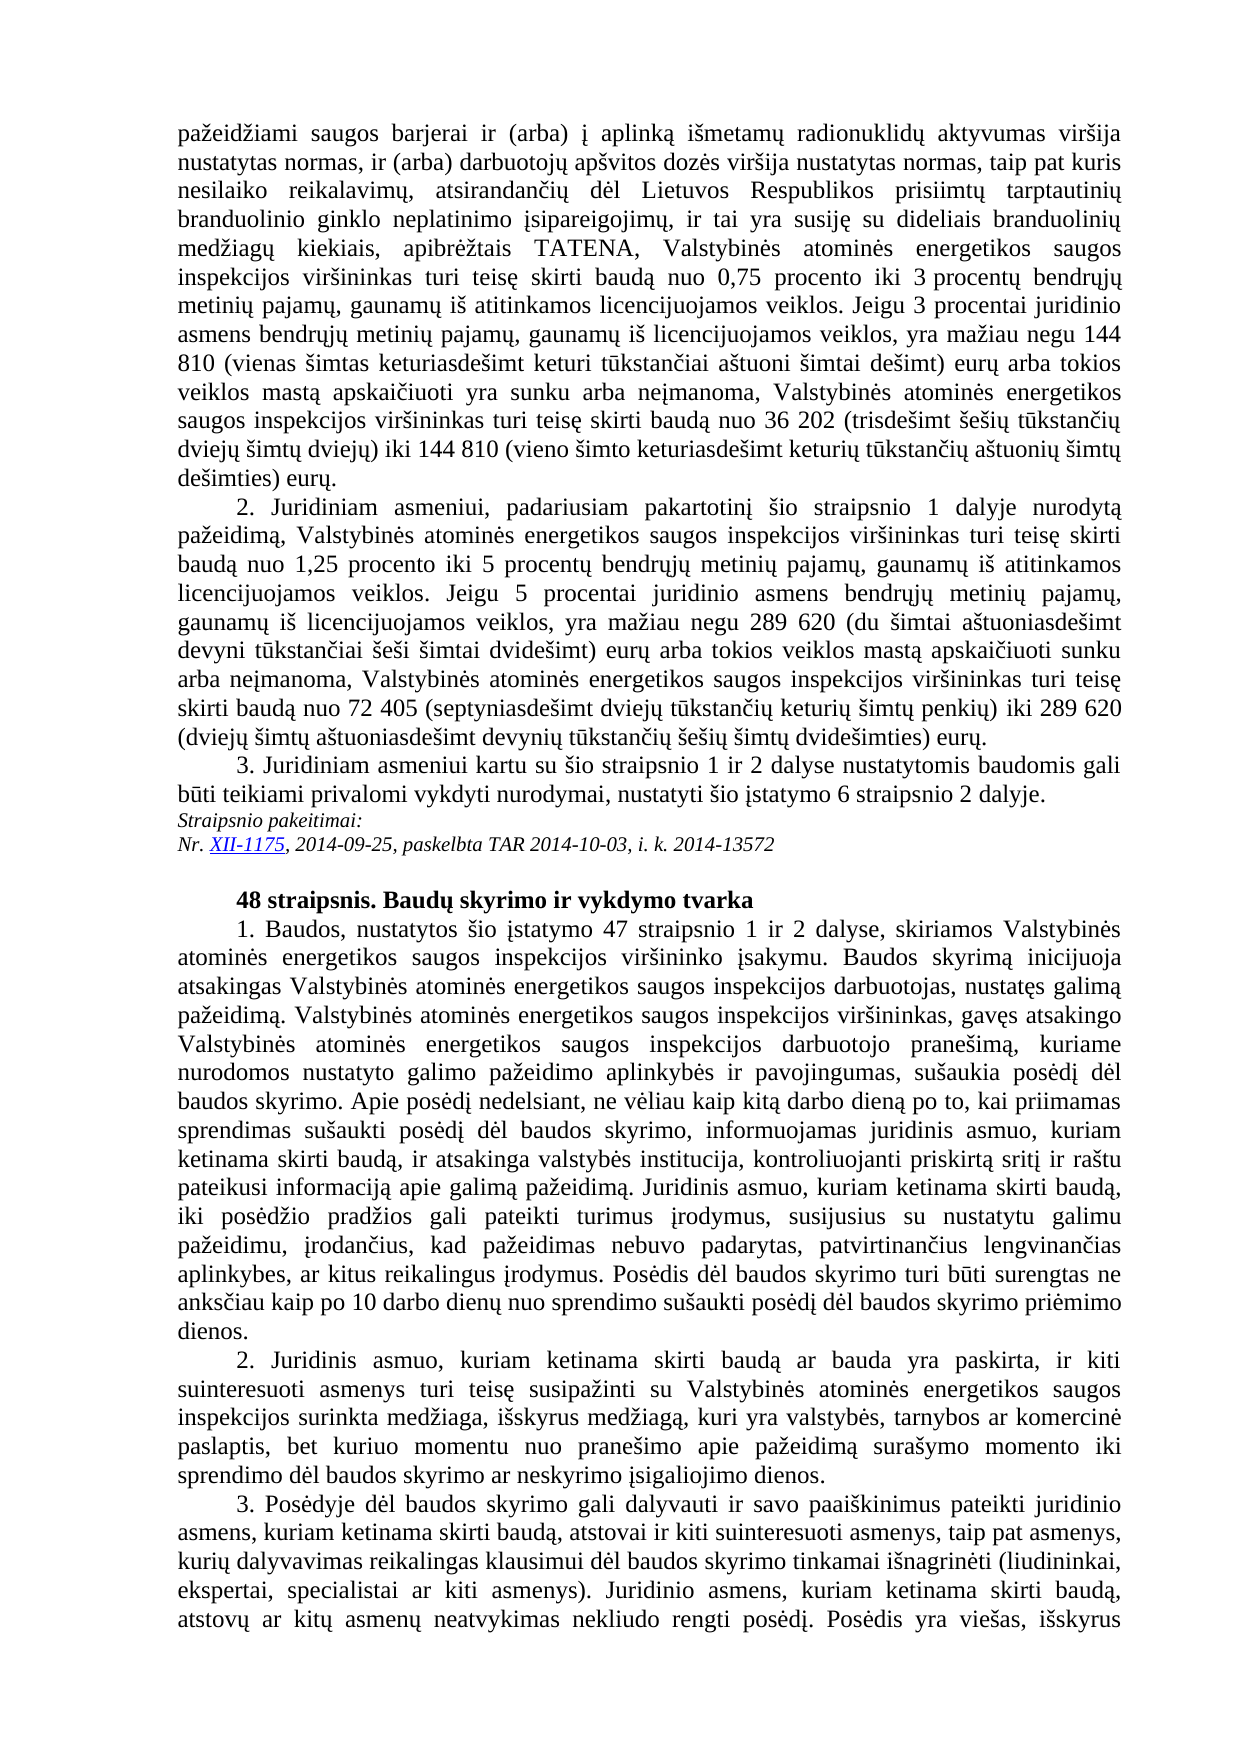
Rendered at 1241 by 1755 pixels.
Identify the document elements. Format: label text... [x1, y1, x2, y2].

text 2. Juridinis asmuo, kuriam ketinama skirti baudą ar bauda yra paskirta, ir kiti suinteresuoti asmenys turi teisę susipažinti su Valstybinės atominės energetikos saugos inspekcijos surinkta medžiaga, išskyrus medžiagą, kuri yra valstybės, tarnybos ar komercinė paslaptis, bet kuriuo momentu nuo pranešimo apie pažeidimą surašymo momento iki sprendimo dėl baudos skyrimo ar neskyrimo įsigaliojimo dienos. [177, 1345, 1122, 1489]
text 2. Juridiniam asmeniui, padariusiam pakartotinį šio straipsnio 1 dalyje nurodytą pažeidimą, Valstybinės atominės energetikos saugos inspekcijos viršininkas turi teisę skirti baudą nuo 1,25 procento iki 5 procentų bendrųjų metinių pajamų, gaunamų iš atitinkamos licencijuojamos veiklos. Jeigu 5 procentai juridinio asmens bendrųjų metinių pajamų, gaunamų iš licencijuojamos veiklos, yra mažiau negu 289 620 (du šimtai aštuoniasdešimt devyni tūkstančiai šeši šimtai dvidešimt) eurų arba tokios veiklos mastą apskaičiuoti sunku arba neįmanoma, Valstybinės atominės energetikos saugos inspekcijos viršininkas turi teisę skirti baudą nuo 72 405 (septyniasdešimt dviejų tūkstančių keturių šimtų penkių) iki 289 620 (dviejų šimtų aštuoniasdešimt devynių tūkstančių šešių šimtų dvidešimties) eurų. [177, 492, 1122, 751]
text 3. Juridiniam asmeniui kartu su šio straipsnio 1 ir 2 dalyse nustatytomis baudomis gali būti teikiami privalomi vykdyti nurodymai, nustatyti šio įstatymo 6 straipsnio 2 dalyje. [177, 751, 1122, 808]
text Straipsnio pakeitimai: [177, 808, 1122, 832]
text 1. Baudos, nustatytos šio įstatymo 47 straipsnio 1 ir 2 dalyse, skiriamos Valstybinės atominės energetikos saugos inspekcijos viršininko įsakymu. Baudos skyrimą inicijuoja atsakingas Valstybinės atominės energetikos saugos inspekcijos darbuotojas, nustatęs galimą pažeidimą. Valstybinės atominės energetikos saugos inspekcijos viršininkas, gavęs atsakingo Valstybinės atominės energetikos saugos inspekcijos darbuotojo pranešimą, kuriame nurodomos nustatyto galimo pažeidimo aplinkybės ir pavojingumas, sušaukia posėdį dėl baudos skyrimo. Apie posėdį nedelsiant, ne vėliau kaip kitą darbo dieną po to, kai priimamas sprendimas sušaukti posėdį dėl baudos skyrimo, informuojamas juridinis asmuo, kuriam ketinama skirti baudą, ir atsakinga valstybės institucija, kontroliuojanti priskirtą sritį ir raštu pateikusi informaciją apie galimą pažeidimą. Juridinis asmuo, kuriam ketinama skirti baudą, iki posėdžio pradžios gali pateikti turimus įrodymus, susijusius su nustatytu galimu pažeidimu, įrodančius, kad pažeidimas nebuvo padarytas, patvirtinančius lengvinančias aplinkybes, ar kitus reikalingus įrodymus. Posėdis dėl baudos skyrimo turi būti surengtas ne anksčiau kaip po 10 darbo dienų nuo sprendimo sušaukti posėdį dėl baudos skyrimo priėmimo dienos. [177, 914, 1122, 1345]
text 48 straipsnis. Baudų skyrimo ir vykdymo tvarka [177, 885, 1122, 914]
text pažeidžiami saugos barjerai ir (arba) į aplinką išmetamų radionuklidų aktyvumas viršija nustatytas normas, ir (arba) darbuotojų apšvitos dozės viršija nustatytas normas, taip pat kuris nesilaiko reikalavimų, atsirandančių dėl Lietuvos Respublikos prisiimtų tarptautinių branduolinio ginklo neplatinimo įsipareigojimų, ir tai yra susiję su dideliais branduolinių medžiagų kiekiais, apibrėžtais TATENA, Valstybinės atominės energetikos saugos inspekcijos viršininkas turi teisę skirti baudą nuo 0,75 procento iki 3 procentų bendrųjų metinių pajamų, gaunamų iš atitinkamos licencijuojamos veiklos. Jeigu 3 procentai juridinio asmens bendrųjų metinių pajamų, gaunamų iš licencijuojamos veiklos, yra mažiau negu 144 810 (vienas šimtas keturiasdešimt keturi tūkstančiai aštuoni šimtai dešimt) eurų arba tokios veiklos mastą apskaičiuoti yra sunku arba neįmanoma, Valstybinės atominės energetikos saugos inspekcijos viršininkas turi teisę skirti baudą nuo 36 202 (trisdešimt šešių tūkstančių dviejų šimtų dviejų) iki 144 810 (vieno šimto keturiasdešimt keturių tūkstančių aštuonių šimtų dešimties) eurų. [177, 118, 1122, 492]
text Nr. XII-1175, 2014-09-25, paskelbta TAR 2014-10-03, i. k. 2014-13572 [177, 832, 1122, 856]
text 3. Posėdyje dėl baudos skyrimo gali dalyvauti ir savo paaiškinimus pateikti juridinio asmens, kuriam ketinama skirti baudą, atstovai ir kiti suinteresuoti asmenys, taip pat asmenys, kurių dalyvavimas reikalingas klausimui dėl baudos skyrimo tinkamai išnagrinėti (liudininkai, ekspertai, specialistai ar kiti asmenys). Juridinio asmens, kuriam ketinama skirti baudą, atstovų ar kitų asmenų neatvykimas nekliudo rengti posėdį. Posėdis yra viešas, išskyrus [177, 1489, 1122, 1632]
